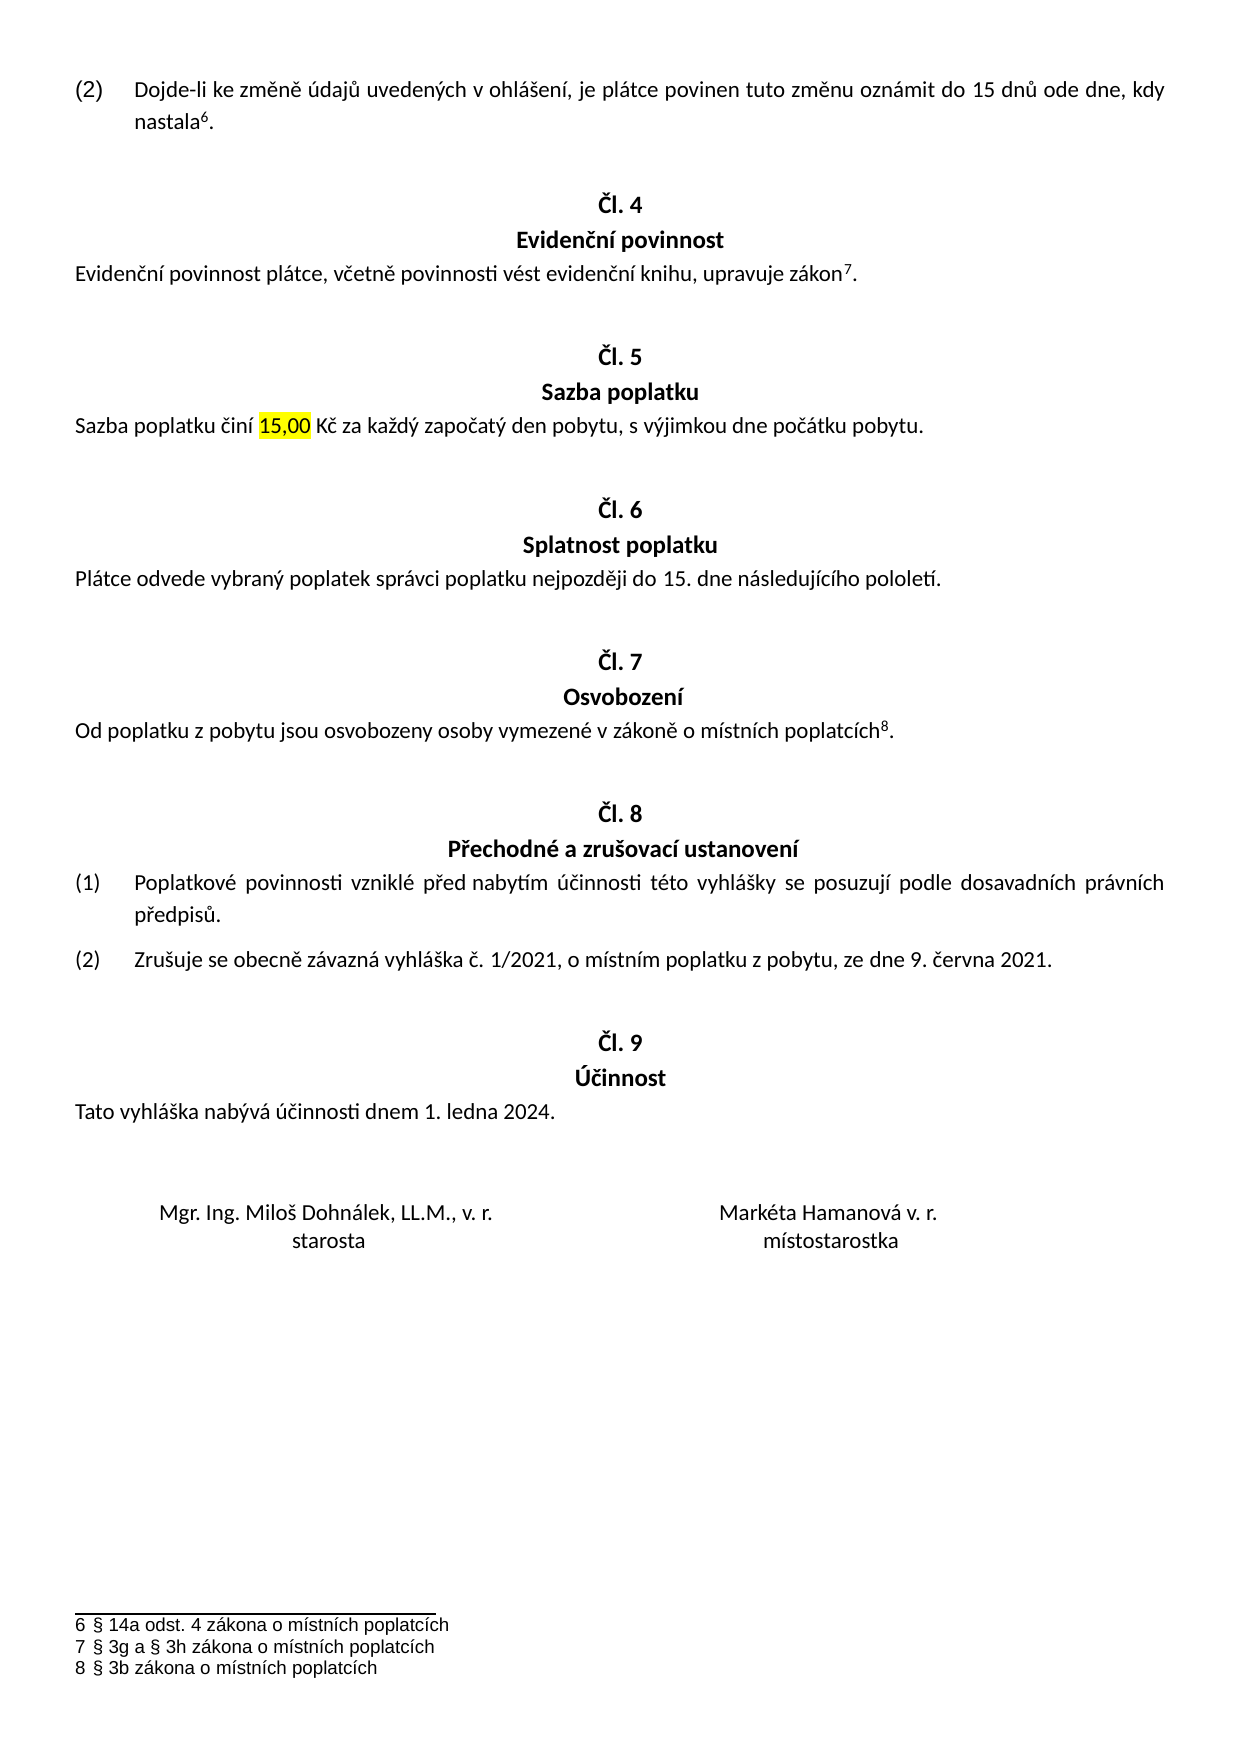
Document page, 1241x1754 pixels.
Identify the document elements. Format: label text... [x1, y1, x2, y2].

table_header Markéta Hamanová v. r. místostarostka [577, 1142, 1079, 1260]
text Tato vyhláška nabývá účinnosti dnem 1. ledna 2024. [75, 1097, 1166, 1125]
table_header Mgr. Ing. Miloš Dohnálek, LL.M., v. r. starosta [75, 1142, 577, 1260]
text § 3g a § 3h zákona o místních poplatcích [75, 1635, 1166, 1657]
subtitle Čl. 5 Sazba poplatku [75, 342, 1166, 407]
list § 14a odst. 4 zákona o místních poplatcích [75, 1614, 1166, 1635]
table_cell [75, 1260, 577, 1378]
text Evidenční povinnost plátce, včetně povinnosti vést evidenční knihu, upravuje zákon. [75, 259, 1166, 287]
text § 3b zákona o místních poplatcích [75, 1657, 1166, 1678]
text Plátce odvede vybraný poplatek správci poplatku nejpozději do 15. dne následujícího pololetí. [75, 564, 1166, 592]
text Od poplatku z pobytu jsou osvobozeny osoby vymezené v zákoně o místních poplatcích. [75, 716, 1166, 744]
list Dojde-li ke změně údajů uvedených v ohlášení, je plátce povinen tuto změnu oznámit do 15 dnů ode dne, kdy nastala. [75, 75, 1166, 135]
subtitle Čl. 4 Evidenční povinnost [75, 189, 1166, 255]
subtitle Čl. 7 Osvobození [75, 646, 1166, 711]
list Poplatkové povinnosti vzniklé před nabytím účinnosti této vyhlášky se posuzují podle dosavadních právních předpisů. [75, 868, 1166, 928]
subtitle Čl. 8 Přechodné a zrušovací ustanovení [75, 798, 1166, 864]
table_cell [577, 1260, 1079, 1378]
text Sazba poplatku činí 15,00 Kč za každý započatý den pobytu, s výjimkou dne počátku pobytu. [75, 412, 1166, 439]
subtitle Čl. 6 Splatnost poplatku [75, 494, 1166, 559]
list Zrušuje se obecně závazná vyhláška č. 1/2021, o místním poplatku z pobytu, ze dne 9. června 2021. [75, 945, 1166, 973]
subtitle Čl. 9 Účinnost [75, 1027, 1166, 1093]
